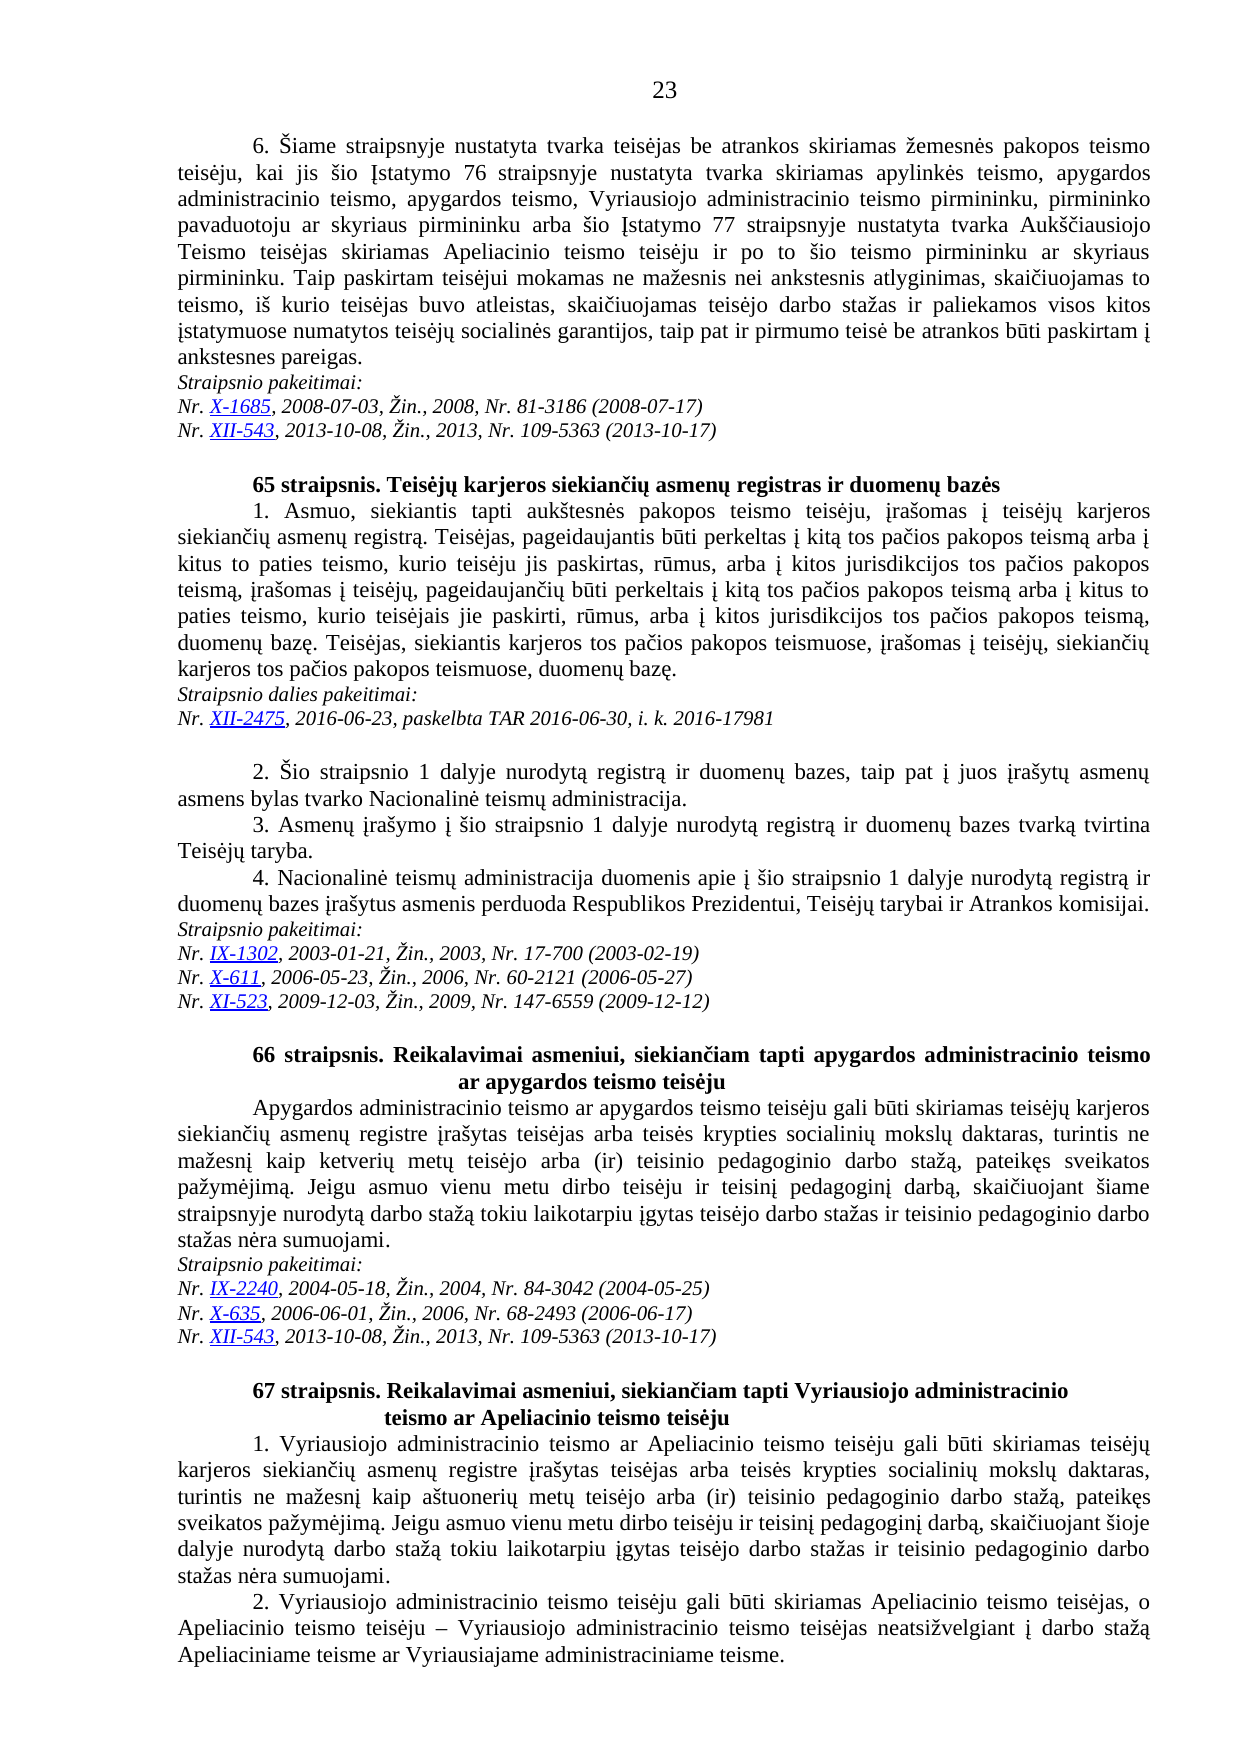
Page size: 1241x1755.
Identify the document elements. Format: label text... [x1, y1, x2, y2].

text Straipsnio pakeitimai: [177, 370, 1152, 394]
text Nr. IX-1302, 2003-01-21, Žin., 2003, Nr. 17-700 (2003-02-19) [177, 941, 1152, 964]
text Straipsnio pakeitimai: [177, 916, 1152, 941]
text 6. Šiame straipsnyje nustatyta tvarka teisėjas be atrankos skiriamas žemesnės pakopos teismo teisėju, kai jis šio Įstatymo 76 straipsnyje nustatyta tvarka skiriamas apylinkės teismo, apygardos administracinio teismo, apygardos teismo, Vyriausiojo administracinio teismo pirmininku, pirmininko pavaduotoju ar skyriaus pirmininku arba šio Įstatymo 77 straipsnyje nustatyta tvarka Aukščiausiojo Teismo teisėjas skiriamas Apeliacinio teismo teisėju ir po to šio teismo pirmininku ar skyriaus pirmininku. Taip paskirtam teisėjui mokamas ne mažesnis nei ankstesnis atlyginimas, skaičiuojamas to teismo, iš kurio teisėjas buvo atleistas, skaičiuojamas teisėjo darbo stažas ir paliekamos visos kitos įstatymuose numatytos teisėjų socialinės garantijos, taip pat ir pirmumo teisė be atrankos būti paskirtam į ankstesnes pareigas. [177, 132, 1152, 370]
text 1. Asmuo, siekiantis tapti aukštesnės pakopos teismo teisėju, įrašomas į teisėjų karjeros siekiančių asmenų registrą. Teisėjas, pageidaujantis būti perkeltas į kitą tos pačios pakopos teismą arba į kitus to paties teismo, kurio teisėju jis paskirtas, rūmus, arba į kitos jurisdikcijos tos pačios pakopos teismą, įrašomas į teisėjų, pageidaujančių būti perkeltais į kitą tos pačios pakopos teismą arba į kitus to paties teismo, kurio teisėjais jie paskirti, rūmus, arba į kitos jurisdikcijos tos pačios pakopos teismą, duomenų bazę. Teisėjas, siekiantis karjeros tos pačios pakopos teismuose, įrašomas į teisėjų, siekiančių karjeros tos pačios pakopos teismuose, duomenų bazę. [177, 497, 1152, 681]
text Straipsnio pakeitimai: [177, 1252, 1152, 1276]
text 1. Vyriausiojo administracinio teismo ar Apeliacinio teismo teisėju gali būti skiriamas teisėjų karjeros siekiančių asmenų registre įrašytas teisėjas arba teisės krypties socialinių mokslų daktaras, turintis ne mažesnį kaip aštuonerių metų teisėjo arba (ir) teisinio pedagoginio darbo stažą, pateikęs sveikatos pažymėjimą. Jeigu asmuo vienu metu dirbo teisėju ir teisinį pedagoginį darbą, skaičiuojant šioje dalyje nurodytą darbo stažą tokiu laikotarpiu įgytas teisėjo darbo stažas ir teisinio pedagoginio darbo stažas nėra sumuojami. [177, 1430, 1152, 1588]
text teismo ar Apeliacinio teismo teisėju [384, 1404, 1152, 1430]
text Nr. XII-543, 2013-10-08, Žin., 2013, Nr. 109-5363 (2013-10-17) [177, 1324, 1152, 1348]
text 65 straipsnis. Teisėjų karjeros siekiančių asmenų registras ir duomenų bazės [177, 471, 1152, 497]
text 67 straipsnis. Reikalavimai asmeniui, siekiančiam tapti Vyriausiojo administracinio [252, 1377, 1152, 1404]
text Nr. XII-2475, 2016-06-23, paskelbta TAR 2016-06-30, i. k. 2016-17981 [177, 706, 1152, 729]
text Apygardos administracinio teismo ar apygardos teismo teisėju gali būti skiriamas teisėjų karjeros siekiančių asmenų registre įrašytas teisėjas arba teisės krypties socialinių mokslų daktaras, turintis ne mažesnį kaip ketverių metų teisėjo arba (ir) teisinio pedagoginio darbo stažą, pateikęs sveikatos pažymėjimą. Jeigu asmuo vienu metu dirbo teisėju ir teisinį pedagoginį darbą, skaičiuojant šiame straipsnyje nurodytą darbo stažą tokiu laikotarpiu įgytas teisėjo darbo stažas ir teisinio pedagoginio darbo stažas nėra sumuojami. [177, 1094, 1152, 1252]
text Straipsnio dalies pakeitimai: [177, 681, 1152, 706]
text 2. Šio straipsnio 1 dalyje nurodytą registrą ir duomenų bazes, taip pat į juos įrašytų asmenų asmens bylas tvarko Nacionalinė teismų administracija. [177, 758, 1152, 811]
text 3. Asmenų įrašymo į šio straipsnio 1 dalyje nurodytą registrą ir duomenų bazes tvarką tvirtina Teisėjų taryba. [177, 811, 1152, 864]
text Nr. IX-2240, 2004-05-18, Žin., 2004, Nr. 84-3042 (2004-05-25) [177, 1276, 1152, 1300]
text Nr. X-635, 2006-06-01, Žin., 2006, Nr. 68-2493 (2006-06-17) [177, 1300, 1152, 1324]
text 4. Nacionalinė teismų administracija duomenis apie į šio straipsnio 1 dalyje nurodytą registrą ir duomenų bazes įrašytus asmenis perduoda Respublikos Prezidentui, Teisėjų tarybai ir Atrankos komisijai. [177, 864, 1152, 916]
text Nr. X-1685, 2008-07-03, Žin., 2008, Nr. 81-3186 (2008-07-17) [177, 394, 1152, 418]
text Nr. X-611, 2006-05-23, Žin., 2006, Nr. 60-2121 (2006-05-27) [177, 964, 1152, 989]
text 66 straipsnis. Reikalavimai asmeniui, siekiančiam tapti apygardos administracinio teismo ar apygardos teismo teisėju [252, 1041, 1152, 1094]
text 2. Vyriausiojo administracinio teismo teisėju gali būti skiriamas Apeliacinio teismo teisėjas, o Apeliacinio teismo teisėju – Vyriausiojo administracinio teismo teisėjas neatsižvelgiant į darbo stažą Apeliaciniame teisme ar Vyriausiajame administraciniame teisme. [177, 1588, 1152, 1667]
text Nr. XI-523, 2009-12-03, Žin., 2009, Nr. 147-6559 (2009-12-12) [177, 989, 1152, 1013]
text Nr. XII-543, 2013-10-08, Žin., 2013, Nr. 109-5363 (2013-10-17) [177, 418, 1152, 442]
